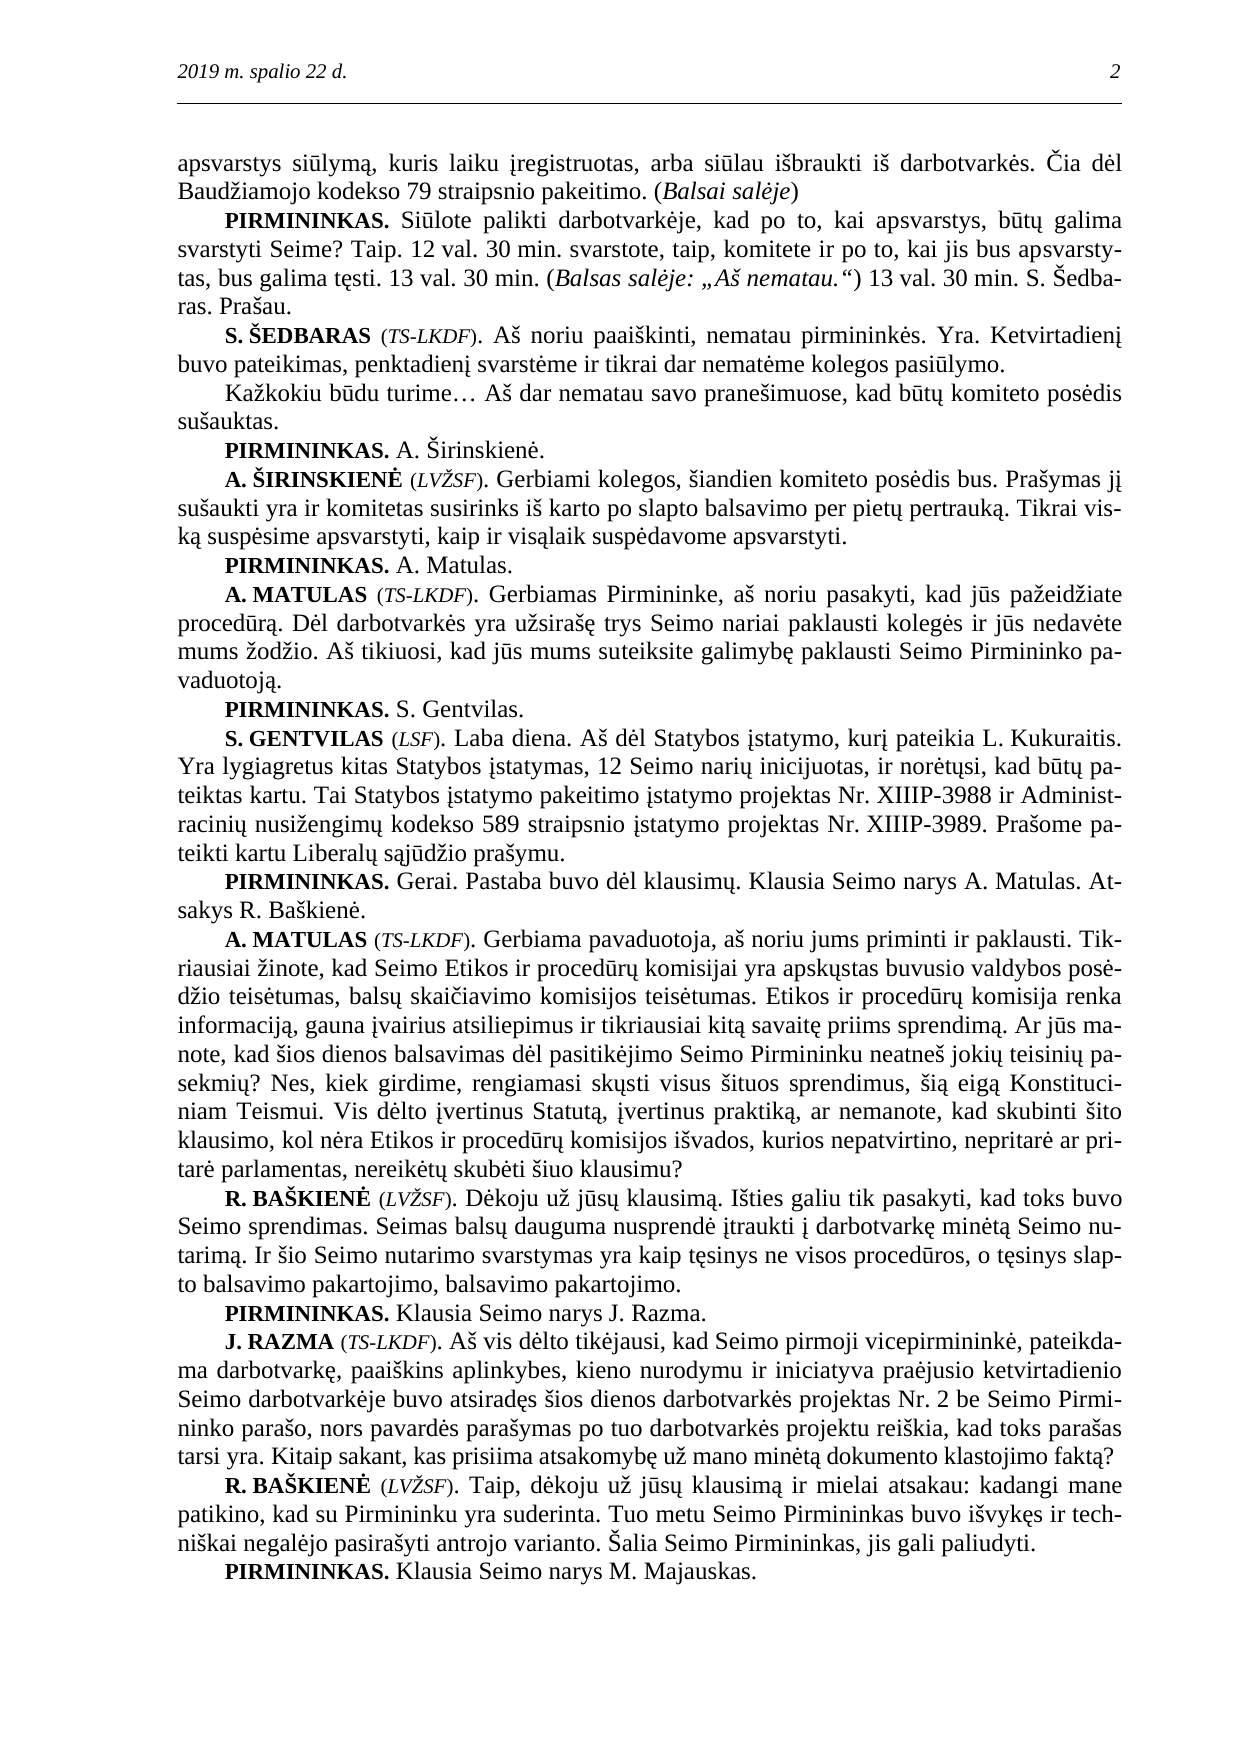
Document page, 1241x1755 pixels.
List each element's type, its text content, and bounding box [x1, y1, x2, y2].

text R. BAŠKIENĖ (LVŽSF). Taip, dė­ko­ju už jū­sų klau­si­mą ir mie­lai at­sa­kau: ka­dan­gi ma­ne pa­ti­ki­no, kad su Pir­mi­nin­ku yra su­de­rin­ta. Tuo me­tu Sei­mo Pir­mi­nin­kas bu­vo iš­vy­kęs ir tech­niš­kai ne­ga­lė­jo pa­si­ra­šy­ti ant­ro­jo va­rian­to. Ša­lia Sei­mo Pir­mi­nin­kas, jis ga­li pa­liu­dy­ti. [177, 1470, 1122, 1556]
text ap­svars­tys siū­ly­mą, ku­ris lai­ku įre­gist­ruo­tas, ar­ba siū­lau iš­brauk­ti iš dar­bo­tvarkės. Čia dėl Bau­džia­mo­jo ko­dek­so 79 straips­nio pa­kei­ti­mo. (Bal­sai sa­lė­je) [177, 148, 1122, 205]
text A. MATULAS (TS-LKDF). Ger­bia­ma pa­va­duo­to­ja, aš no­riu jums pri­min­ti ir pa­klaus­ti. Tik­riau­siai ži­no­te, kad Sei­mo Eti­kos ir pro­ce­dū­rų ko­mi­si­jai yra ap­skųs­tas bu­vu­sio val­dy­bos po­sė­džio tei­sė­tu­mas, bal­sų skai­čia­vi­mo ko­mi­si­jos tei­sė­tu­mas. Eti­kos ir pro­ce­dū­rų ko­mi­si­ja ren­ka in­for­ma­ci­ją, gau­na įvai­rius at­si­lie­pi­mus ir tik­riau­siai ki­tą sa­vai­tę pri­ims spren­di­mą. Ar jūs ma­no­te, kad šios die­nos bal­sa­vi­mas dėl pa­si­ti­kė­ji­mo Sei­mo Pir­mi­nin­ku ne­at­neš jo­kių tei­si­nių pa­sek­mių? Nes, kiek gir­di­me, ren­gia­ma­si skųs­ti vi­sus ši­tuos spren­di­mus, šią ei­gą Kon­sti­tu­ci­niam Teis­mui. Vis dėl­to įver­ti­nus Sta­tu­tą, įver­ti­nus prak­ti­ką, ar ne­ma­no­te, kad sku­bin­ti ši­to klau­si­mo, kol nė­ra Eti­kos ir pro­ce­dū­rų ko­mi­si­jos iš­va­dos, ku­rios ne­pa­tvir­ti­no, ne­pri­ta­rė ar pri­ta­rė par­la­men­tas, ne­rei­kė­tų sku­bė­ti šiuo klau­si­mu? [177, 924, 1122, 1183]
text S. ŠEDBARAS (TS-LKDF). Aš no­riu pa­aiš­kin­ti, ne­ma­tau pir­mi­nin­kės. Yra. Ket­vir­ta­die­nį bu­vo pa­tei­ki­mas, penk­ta­die­nį svars­tė­me ir tik­rai dar ne­ma­tė­me ko­le­gos pa­siū­ly­mo. [177, 320, 1122, 378]
text PIRMININKAS. S. Gent­vi­las. [177, 694, 1122, 723]
text A. ŠIRINSKIENĖ (LVŽSF). Ger­bia­mi ko­le­gos, šian­dien ko­mi­te­to po­sė­dis bus. Pra­šy­mas jį su­šauk­ti yra ir ko­mi­te­tas su­si­rinks iš kar­to po slap­to bal­sa­vi­mo per pie­tų per­trau­ką. Tik­rai vis­ką su­spė­si­me ap­svars­ty­ti, kaip ir vi­są­laik su­spė­da­vo­me ap­svars­ty­ti. [177, 464, 1122, 550]
text PIRMININKAS. A. Ši­rins­kie­nė. [177, 435, 1122, 464]
text PIRMININKAS. Klau­sia Sei­mo na­rys M. Ma­jaus­kas. [177, 1556, 1122, 1585]
text PIRMININKAS. Siū­lo­te pa­lik­ti dar­bo­tvarkėje, kad po to, kai ap­svars­tys, bū­tų ga­li­ma svars­ty­ti Sei­me? Taip. 12 val. 30 min. svars­to­te, taip, ko­mi­te­te ir po to, kai jis bus ap­svars­ty­tas, bus ga­li­ma tęs­ti. 13 val. 30 min. (Bal­sas sa­lė­je: „Aš ne­ma­tau.“) 13 val. 30 min. S. Šed­ba­ras. Pra­šau. [177, 205, 1122, 320]
text Kaž­ko­kiu bū­du tu­ri­me… Aš dar ne­ma­tau sa­vo pra­ne­ši­muo­se, kad bū­tų ko­mi­te­to po­sė­dis su­šauk­tas. [177, 378, 1122, 435]
text J. RAZMA (TS-LKDF). Aš vis dėl­to ti­kė­jau­si, kad Sei­mo pir­mo­ji vi­ce­pir­mi­nin­kė, pa­teik­da­ma dar­bo­tvarkę, pa­aiš­kins ap­lin­ky­bes, kie­no nu­ro­dy­mu ir ini­cia­ty­va pra­ėju­sio ket­vir­ta­die­nio Sei­mo dar­bo­tvarkėje bu­vo at­si­ra­dęs šios die­nos dar­bo­tvarkės pro­jek­tas Nr. 2 be Sei­mo Pir­mi­nin­ko pa­ra­šo, nors pa­var­dės pa­ra­šy­mas po tuo dar­bo­tvarkės pro­jek­tu reiš­kia, kad toks pa­ra­šas tar­si yra. Ki­taip sa­kant, kas pri­si­i­ma at­sa­ko­my­bę už ma­no mi­nė­tą do­ku­men­to klas­to­ji­mo fak­tą? [177, 1326, 1122, 1470]
text S. GENTVILAS (LSF). La­ba die­na. Aš dėl Sta­ty­bos įsta­ty­mo, ku­rį pa­tei­kia L. Ku­ku­rai­tis. Yra ly­gia­gre­tus ki­tas Sta­ty­bos įsta­ty­mas, 12 Sei­mo na­rių ini­ci­juo­tas, ir no­rė­tų­si, kad bū­tų pa­teik­tas kar­tu. Tai Sta­ty­bos įsta­ty­mo pa­kei­ti­mo įsta­ty­mo pro­jek­tas Nr. XIIIP-3988 ir Ad­mi­nist­ra­ci­nių nu­si­žen­gi­mų ko­dek­so 589 straips­nio įsta­ty­mo pro­jek­tas Nr. XIIIP-3989. Pra­šo­me pa­teik­ti kar­tu Li­be­ra­lų są­jū­džio pra­šy­mu. [177, 723, 1122, 866]
text A. MATULAS (TS-LKDF). Ger­bia­mas Pir­mi­nin­ke, aš no­riu pa­sa­ky­ti, kad jūs pa­žei­džia­te pro­ce­dū­rą. Dėl dar­bo­tvarkės yra už­si­ra­šę trys Sei­mo na­riai pa­klaus­ti ko­le­gės ir jūs ne­da­vė­te mums žo­džio. Aš ti­kiuo­si, kad jūs mums su­teik­si­te ga­li­my­bę pa­klaus­ti Sei­mo Pir­mi­nin­ko pa­va­duo­to­ją. [177, 579, 1122, 694]
text PIRMININKAS. Ge­rai. Pa­sta­ba bu­vo dėl klau­si­mų. Klau­sia Sei­mo na­rys A. Ma­tu­las. At­sa­kys R. Baš­kie­nė. [177, 866, 1122, 924]
text PIRMININKAS. Klau­sia Sei­mo na­rys J. Raz­ma. [177, 1298, 1122, 1326]
text PIRMININKAS. A. Ma­tu­las. [177, 550, 1122, 579]
text R. BAŠKIENĖ (LVŽSF). Dė­ko­ju už jū­sų klau­si­mą. Iš­ties ga­liu tik pa­sa­ky­ti, kad toks bu­vo Sei­mo spren­di­mas. Sei­mas bal­sų dau­gu­ma nu­spren­dė įtrauk­ti į dar­bo­tvarkę mi­nė­tą Sei­mo nu­ta­ri­mą. Ir šio Sei­mo nu­ta­ri­mo svars­ty­mas yra kaip tę­si­nys ne vi­sos pro­ce­dū­ros, o tę­si­nys slap­to bal­sa­vi­mo pa­kar­to­ji­mo, bal­sa­vi­mo pa­kar­to­ji­mo. [177, 1183, 1122, 1298]
